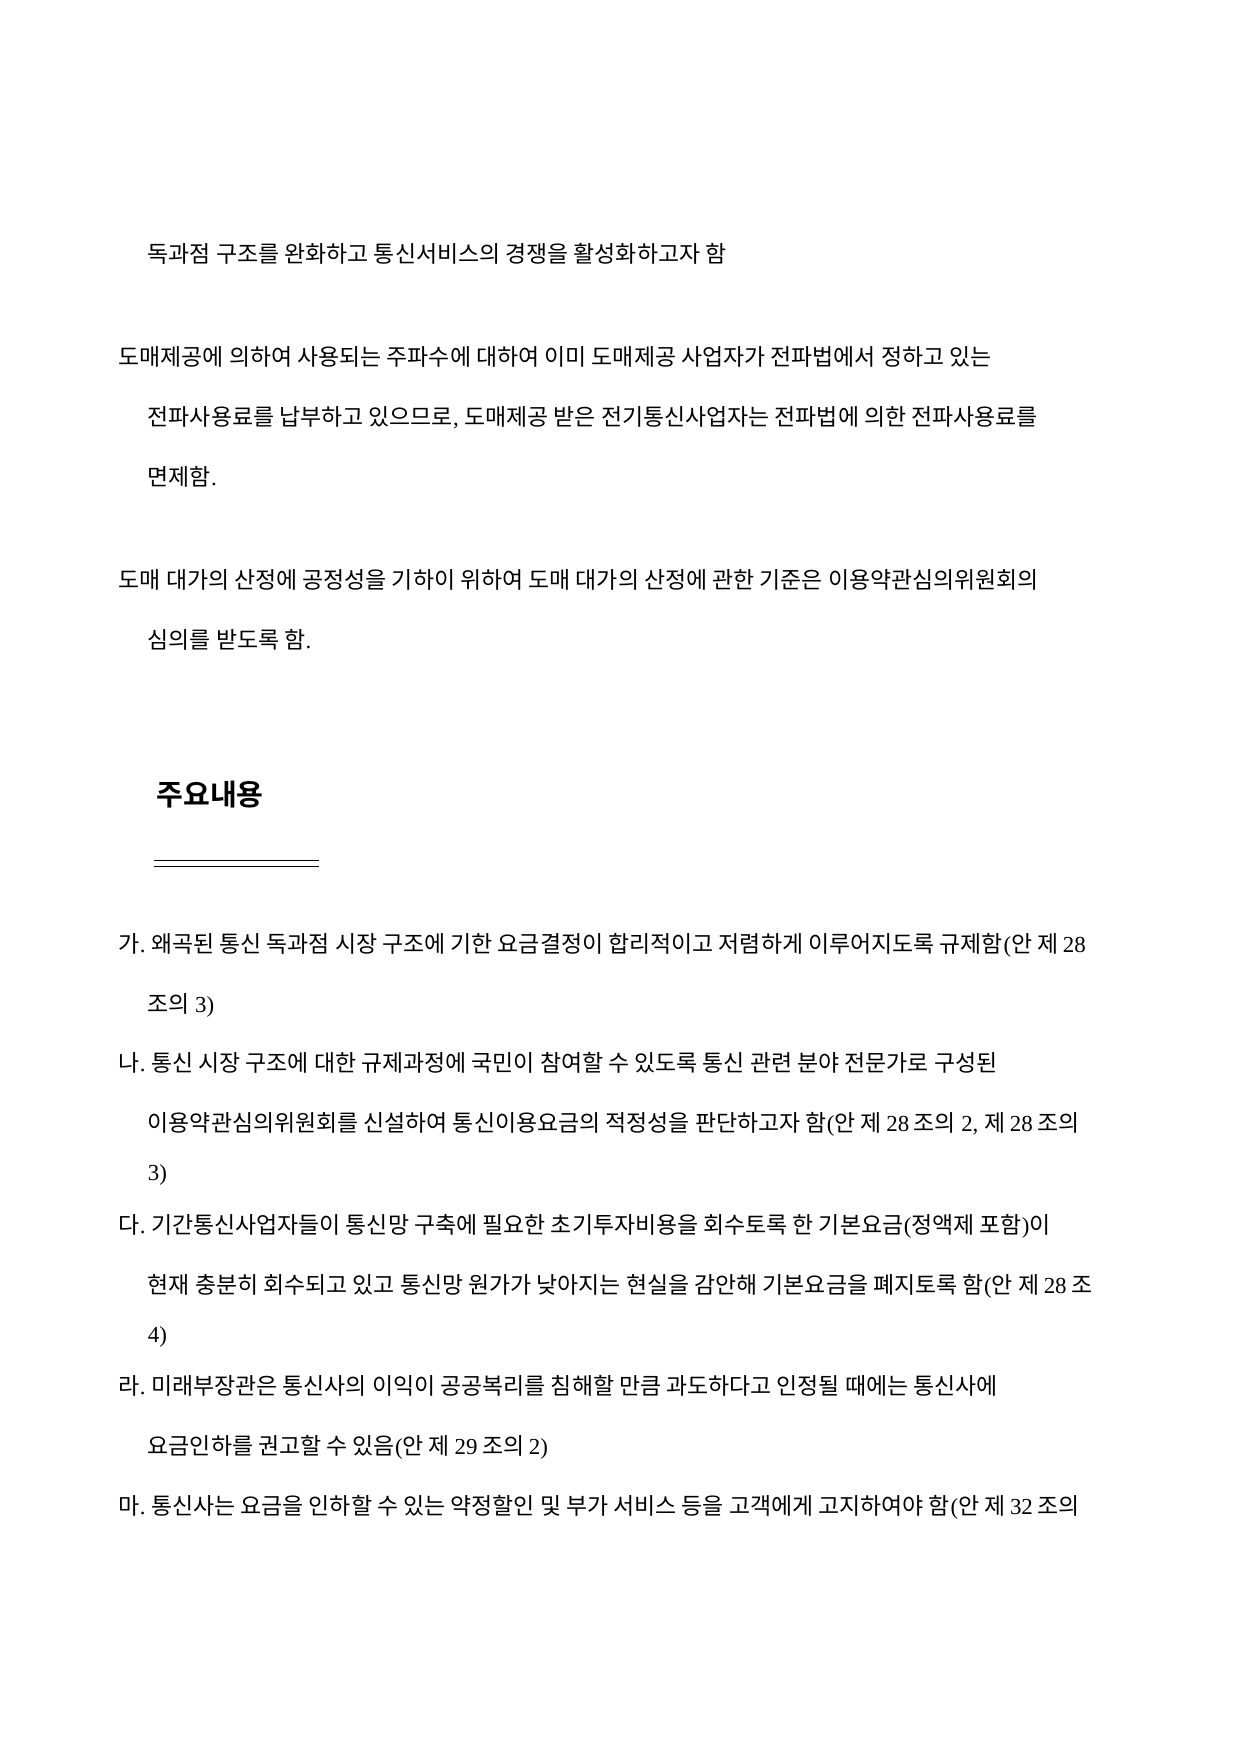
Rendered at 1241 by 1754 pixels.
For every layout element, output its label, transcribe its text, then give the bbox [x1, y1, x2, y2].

text 가. 왜곡된 통신 독과점 시장 구조에 기한 요금결정이 합리적이고 저렴하게 이루어지도록 규제함(안 제28조의 3) [118, 926, 1093, 1019]
text 다. 기간통신사업자들이 통신망 구축에 필요한 초기투자비용을 회수토록 한 기본요금(정액제 포함)이 현재 충분히 회수되고 있고 통신망 원가가 낮아지는 현실을 감안해 기본요금을 폐지토록 함(안 제28조 4) [118, 1207, 1093, 1347]
text 독과점 구조를 완화하고 통신서비스의 경쟁을 활성화하고자 함 [118, 236, 1093, 269]
text 도매제공에 의하여 사용되는 주파수에 대하여 이미 도매제공 사업자가 전파법에서 정하고 있는 전파사용료를 납부하고 있으므로, 도매제공 받은 전기통신사업자는 전파법에 의한 전파사용료를 면제함. [118, 339, 1093, 492]
text 마. 통신사는 요금을 인하할 수 있는 약정할인 및 부가 서비스 등을 고객에게 고지하여야 함(안 제32조의 [118, 1488, 1093, 1521]
table_header 주요내용 [154, 769, 319, 860]
text 라. 미래부장관은 통신사의 이익이 공공복리를 침해할 만큼 과도하다고 인정될 때에는 통신사에 요금인하를 권고할 수 있음(안 제29조의2) [118, 1368, 1093, 1461]
text 도매 대가의 산정에 공정성을 기하이 위하여 도매 대가의 산정에 관한 기준은 이용약관심의위원회의 심의를 받도록 함. [118, 562, 1093, 655]
text 나. 통신 시장 구조에 대한 규제과정에 국민이 참여할 수 있도록 통신 관련 분야 전문가로 구성된 이용약관심의위원회를 신설하여 통신이용요금의 적정성을 판단하고자 함(안 제28조의 2, 제28조의 3) [118, 1045, 1093, 1186]
